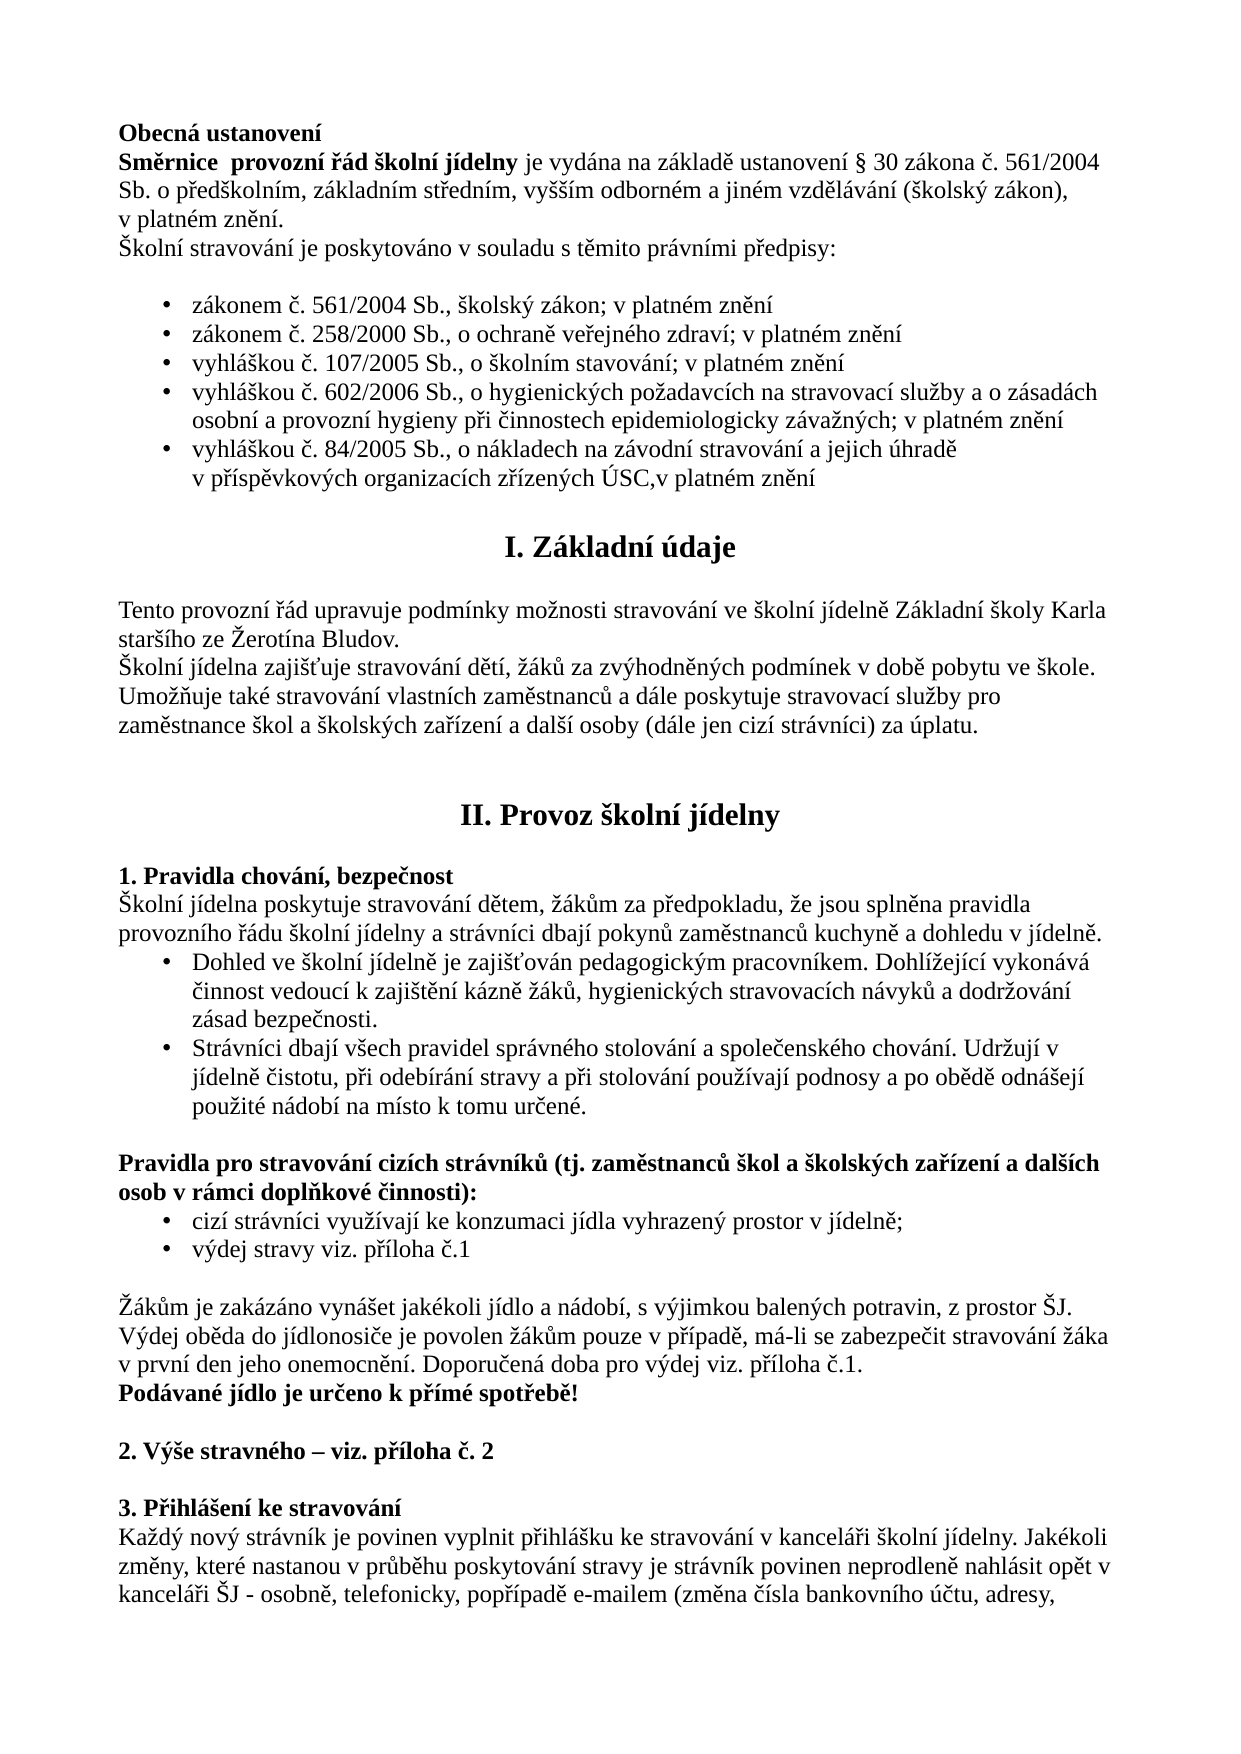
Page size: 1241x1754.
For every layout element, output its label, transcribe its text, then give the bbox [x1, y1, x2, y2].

list vyhláškou č. 84/2005 Sb., o nákladech na závodní stravování a jejich úhradě v příspěvkových organizacích zřízených ÚSC,v platném znění [162, 434, 1122, 492]
list vyhláškou č. 107/2005 Sb., o školním stavování; v platném znění [162, 348, 1122, 377]
list cizí strávníci využívají ke konzumaci jídla vyhrazený prostor v jídelně; [162, 1206, 1122, 1234]
text 2. Výše stravného – viz. příloha č. 2 [118, 1436, 1122, 1464]
list výdej stravy viz. příloha č.1 [162, 1234, 1122, 1263]
text I. Základní údaje [118, 528, 1122, 564]
list vyhláškou č. 602/2006 Sb., o hygienických požadavcích na stravovací služby a o zásadách osobní a provozní hygieny při činnostech epidemiologicky závažných; v platném znění [162, 377, 1122, 434]
list Dohled ve školní jídelně je zajišťován pedagogickým pracovníkem. Dohlížející vykonává činnost vedoucí k zajištění kázně žáků, hygienických stravovacích návyků a dodržování zásad bezpečnosti. [162, 947, 1122, 1033]
text Obecná ustanovení [118, 118, 1122, 147]
text Školní jídelna zajišťuje stravování dětí, žáků za zvýhodněných podmínek v době pobytu ve škole. Umožňuje také stravování vlastních zaměstnanců a dále poskytuje stravovací služby pro zaměstnance škol a školských zařízení a další osoby (dále jen cizí strávníci) za úplatu. [118, 652, 1122, 739]
list zákonem č. 258/2000 Sb., o ochraně veřejného zdraví; v platném znění [162, 319, 1122, 348]
text Školní jídelna poskytuje stravování dětem, žákům za předpokladu, že jsou splněna pravidla provozního řádu školní jídelny a strávníci dbají pokynů zaměstnanců kuchyně a dohledu v jídelně. [118, 889, 1122, 947]
text Školní stravování je poskytováno v souladu s těmito právními předpisy: [118, 233, 1122, 262]
list Strávníci dbají všech pravidel správného stolování a společenského chování. Udržují v jídelně čistotu, při odebírání stravy a při stolování používají podnosy a po obědě odnášejí použité nádobí na místo k tomu určené. [162, 1033, 1122, 1119]
text 3. Přihlášení ke stravování [118, 1493, 1122, 1522]
text Směrnice provozní řád školní jídelny je vydána na základě ustanovení § 30 zákona č. 561/2004 Sb. o předškolním, základním středním, vyšším odborném a jiném vzdělávání (školský zákon), v platném znění. [118, 147, 1122, 233]
text Žákům je zakázáno vynášet jakékoli jídlo a nádobí, s výjimkou balených potravin, z prostor ŠJ. Výdej oběda do jídlonosiče je povolen žákům pouze v případě, má-li se zabezpečit stravování žáka v první den jeho onemocnění. Doporučená doba pro výdej viz. příloha č.1. Podávané jídlo je určeno k přímé spotřebě! [118, 1292, 1122, 1407]
text Pravidla pro stravování cizích strávníků (tj. zaměstnanců škol a školských zařízení a dalších osob v rámci doplňkové činnosti): [118, 1148, 1122, 1206]
text II. Provoz školní jídelny [118, 796, 1122, 832]
list zákonem č. 561/2004 Sb., školský zákon; v platném znění [162, 291, 1122, 319]
text Tento provozní řád upravuje podmínky možnosti stravování ve školní jídelně Základní školy Karla staršího ze Žerotína Bludov. [118, 595, 1122, 652]
text Každý nový strávník je povinen vyplnit přihlášku ke stravování v kanceláři školní jídelny. Jakékoli změny, které nastanou v průběhu poskytování stravy je strávník povinen neprodleně nahlásit opět v kanceláři ŠJ - osobně, telefonicky, popřípadě e-mailem (změna čísla bankovního účtu, adresy, [118, 1522, 1122, 1608]
text 1. Pravidla chování, bezpečnost [118, 861, 1122, 889]
